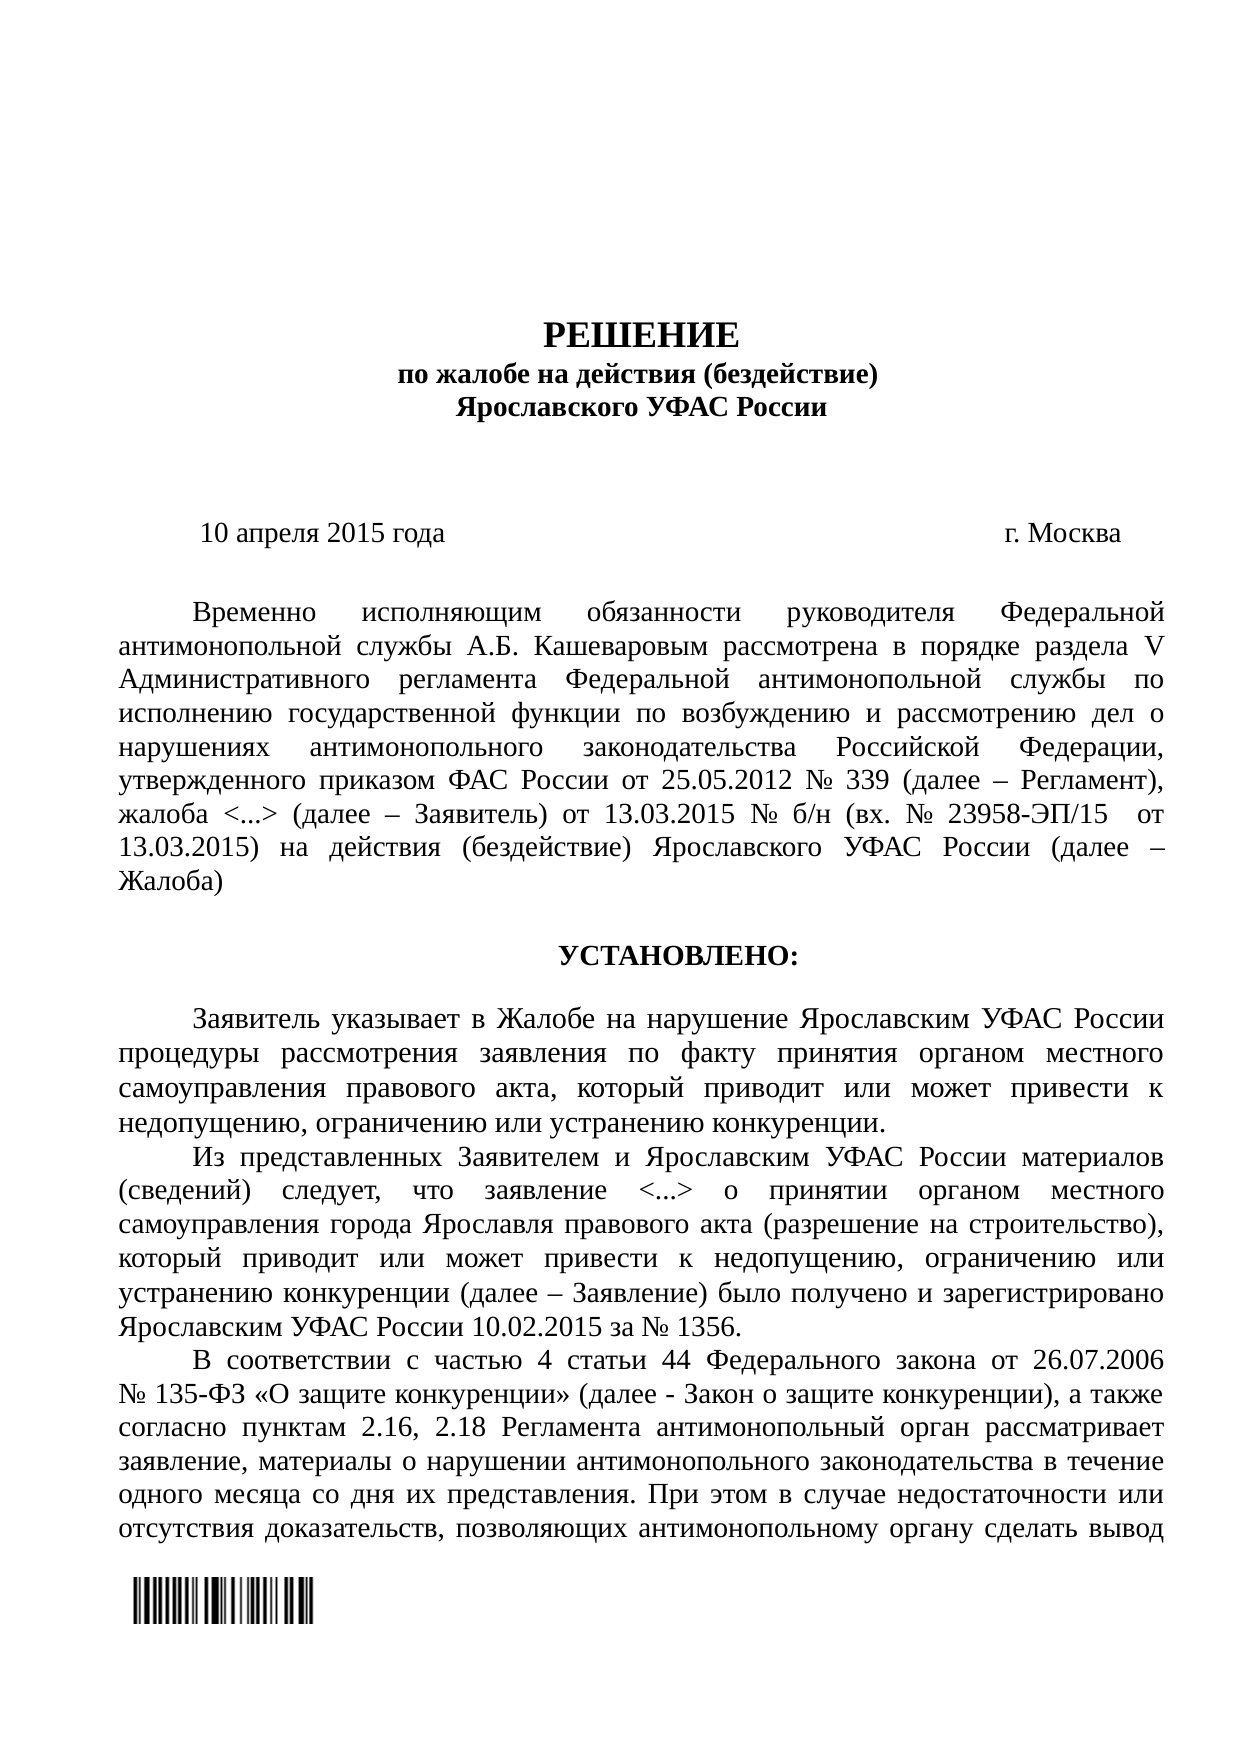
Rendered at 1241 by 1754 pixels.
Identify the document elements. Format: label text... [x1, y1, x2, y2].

subtitle РЕШЕНИЕ [118, 313, 1165, 356]
subtitle по жалобе на действия (бездействие) [118, 356, 1165, 389]
picture [118, 1577, 331, 1624]
text Из представленных Заявителем и Ярославским УФАС России материалов (сведений) следует, что заявление <...> о принятии органом местного самоуправления города Ярославля правового акта (разрешение на строительство), который приводит или может привести к недопущению, ограничению или устранению конкуренции (далее – Заявление) было получено и зарегистрировано Ярославским УФАС России 10.02.2015 за № 1356. [118, 1139, 1165, 1342]
text Временно исполняющим обязанности руководителя Федеральной антимонопольной службы А.Б. Кашеваровым рассмотрена в порядке раздела V Административного регламента Федеральной антимонопольной службы по исполнению государственной функции по возбуждению и рассмотрению дел о нарушениях антимонопольного законодательства Российской Федерации, утвержденного приказом ФАС России от 25.05.2012 № 339 (далее – Регламент), жалоба <...> (далее – Заявитель) от 13.03.2015 № б/н (вх. № 23958-ЭП/15 от 13.03.2015) на действия (бездействие) Ярославского УФАС России (далее – Жалоба) [118, 594, 1165, 896]
text В соответствии с частью 4 статьи 44 Федерального закона от 26.07.2006 № 135-ФЗ «О защите конкуренции» (далее - Закон о защите конкуренции), а также согласно пунктам 2.16, 2.18 Регламента антимонопольный орган рассматривает заявление, материалы о нарушении антимонопольного законодательства в течение одного месяца со дня их представления. При этом в случае недостаточности или отсутствия доказательств, позволяющих антимонопольному органу сделать вывод [118, 1342, 1165, 1543]
text 10 апреля 2015 года г. Москва [118, 515, 1165, 548]
text УСТАНОВЛЕНО: [118, 938, 1165, 971]
text Ярославского УФАС России [118, 389, 1165, 423]
text Заявитель указывает в Жалобе на нарушение Ярославским УФАС России процедуры рассмотрения заявления по факту принятия органом местного самоуправления правового акта, который приводит или может привести к недопущению, ограничению или устранению конкуренции. [118, 1000, 1165, 1139]
